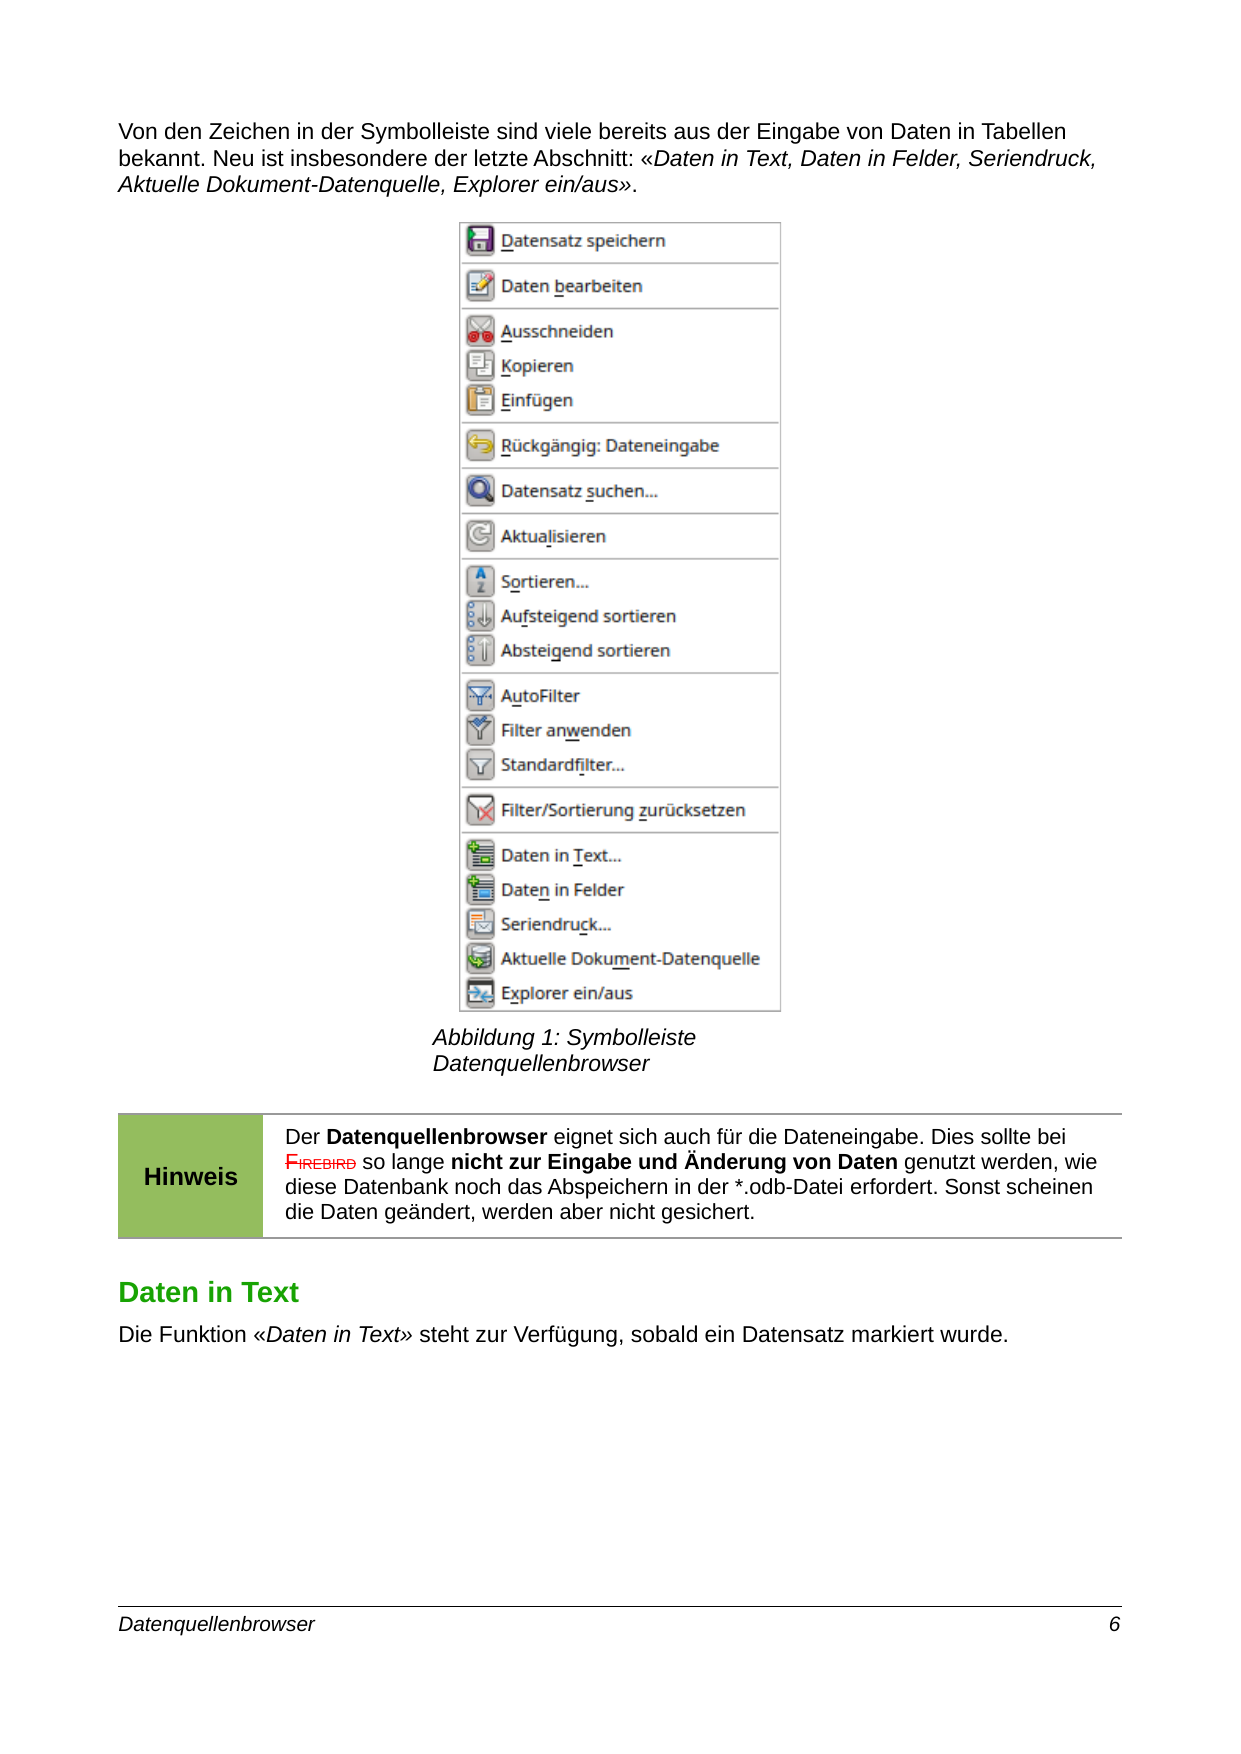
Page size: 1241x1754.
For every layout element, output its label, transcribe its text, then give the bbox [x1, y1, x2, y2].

text Die Funktion «Daten in Text» steht zur Verfügung, sobald ein Datensatz markiert wurde. [118, 1321, 1122, 1347]
table_header Hinweis [118, 1115, 263, 1237]
text Abbildung 1: Symbolleiste Datenquellenbrowser [433, 1024, 808, 1076]
table_header Der Datenquellenbrowser eignet sich auch für die Dateneingabe. Dies sollte bei Firebird so lange nicht zur Eingabe und Änderung von Daten genutzt werden, wie diese Datenbank noch das Abspeichern in der *.odb-Datei erfordert. Sonst scheinen die Daten geändert, werden aber nicht gesichert. [264, 1115, 1122, 1237]
subtitle Daten in Text [118, 1275, 1122, 1308]
text Von den Zeichen in der Symbolleiste sind viele bereits aus der Eingabe von Daten in Tabellen bekannt. Neu ist insbesondere der letzte Abschnitt: «Daten in Text, Daten in Felder, Seriendruck, Aktuelle Dokument-Datenquelle, Explorer ein/aus». [118, 118, 1122, 197]
